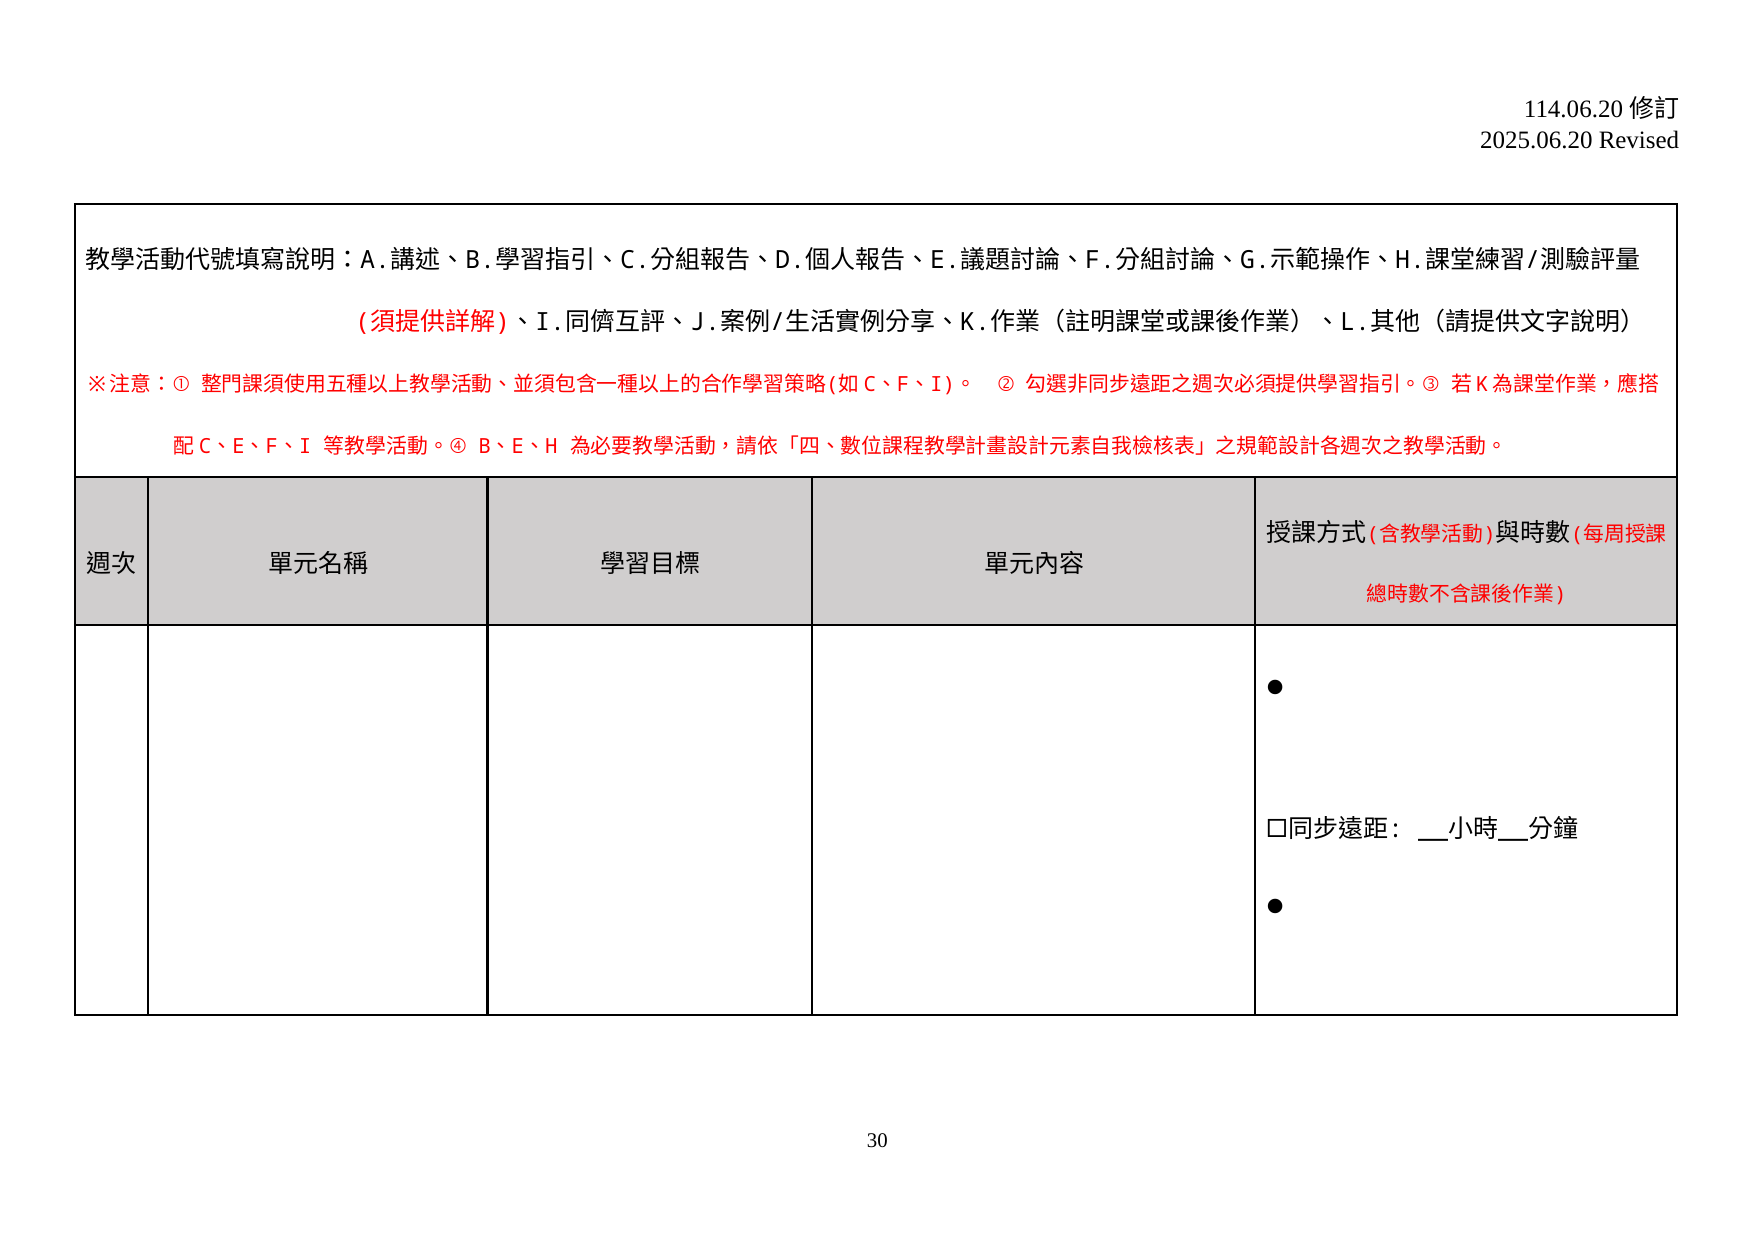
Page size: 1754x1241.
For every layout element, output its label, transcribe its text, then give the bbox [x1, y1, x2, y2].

table_cell [813, 626, 1254, 1014]
table_cell [76, 626, 147, 1014]
table_cell 單元內容 [813, 478, 1254, 624]
table_header 教學活動代號填寫說明：A.講述、B.學習指引、C.分組報告、D.個人報告、E.議題討論、F.分組討論、G.示範操作、H.課堂練習/測驗評量(須提供詳解)、I.同儕互評、J.案例/生活實例分享、K.作業（註明課堂或課後作業）、L.其他（請提供文字說明） ※注意： 整門課須使用五種以上教學活動、並須包含一種以上的合作學習策略(如C、F、I)。  勾選非同步遠距之週次必須提供學習指引。 若K為課堂作業，應搭配C、E、F、I 等教學活動。 B、E、H 為必要教學活動，請依「四、數位課程教學計畫設計元素自我檢核表」之規範設計各週次之教學活動。 [76, 205, 1676, 476]
table_cell 學習目標 [489, 478, 811, 624]
table_cell [489, 626, 811, 1014]
table_cell 週次 [76, 478, 147, 624]
table_header [1678, 203, 1754, 476]
table_cell 非同步遠距: __小時__分鐘 同步遠距: __小時__分鐘 面授: __小時__分鐘 [1256, 626, 1676, 1014]
table_cell [1678, 476, 1754, 624]
table_cell [149, 626, 486, 1014]
table_cell 單元名稱 [149, 478, 486, 624]
table_cell 授課方式(含教學活動)與時數(每周授課總時數不含課後作業) [1256, 478, 1676, 624]
table_cell [1678, 624, 1754, 1014]
